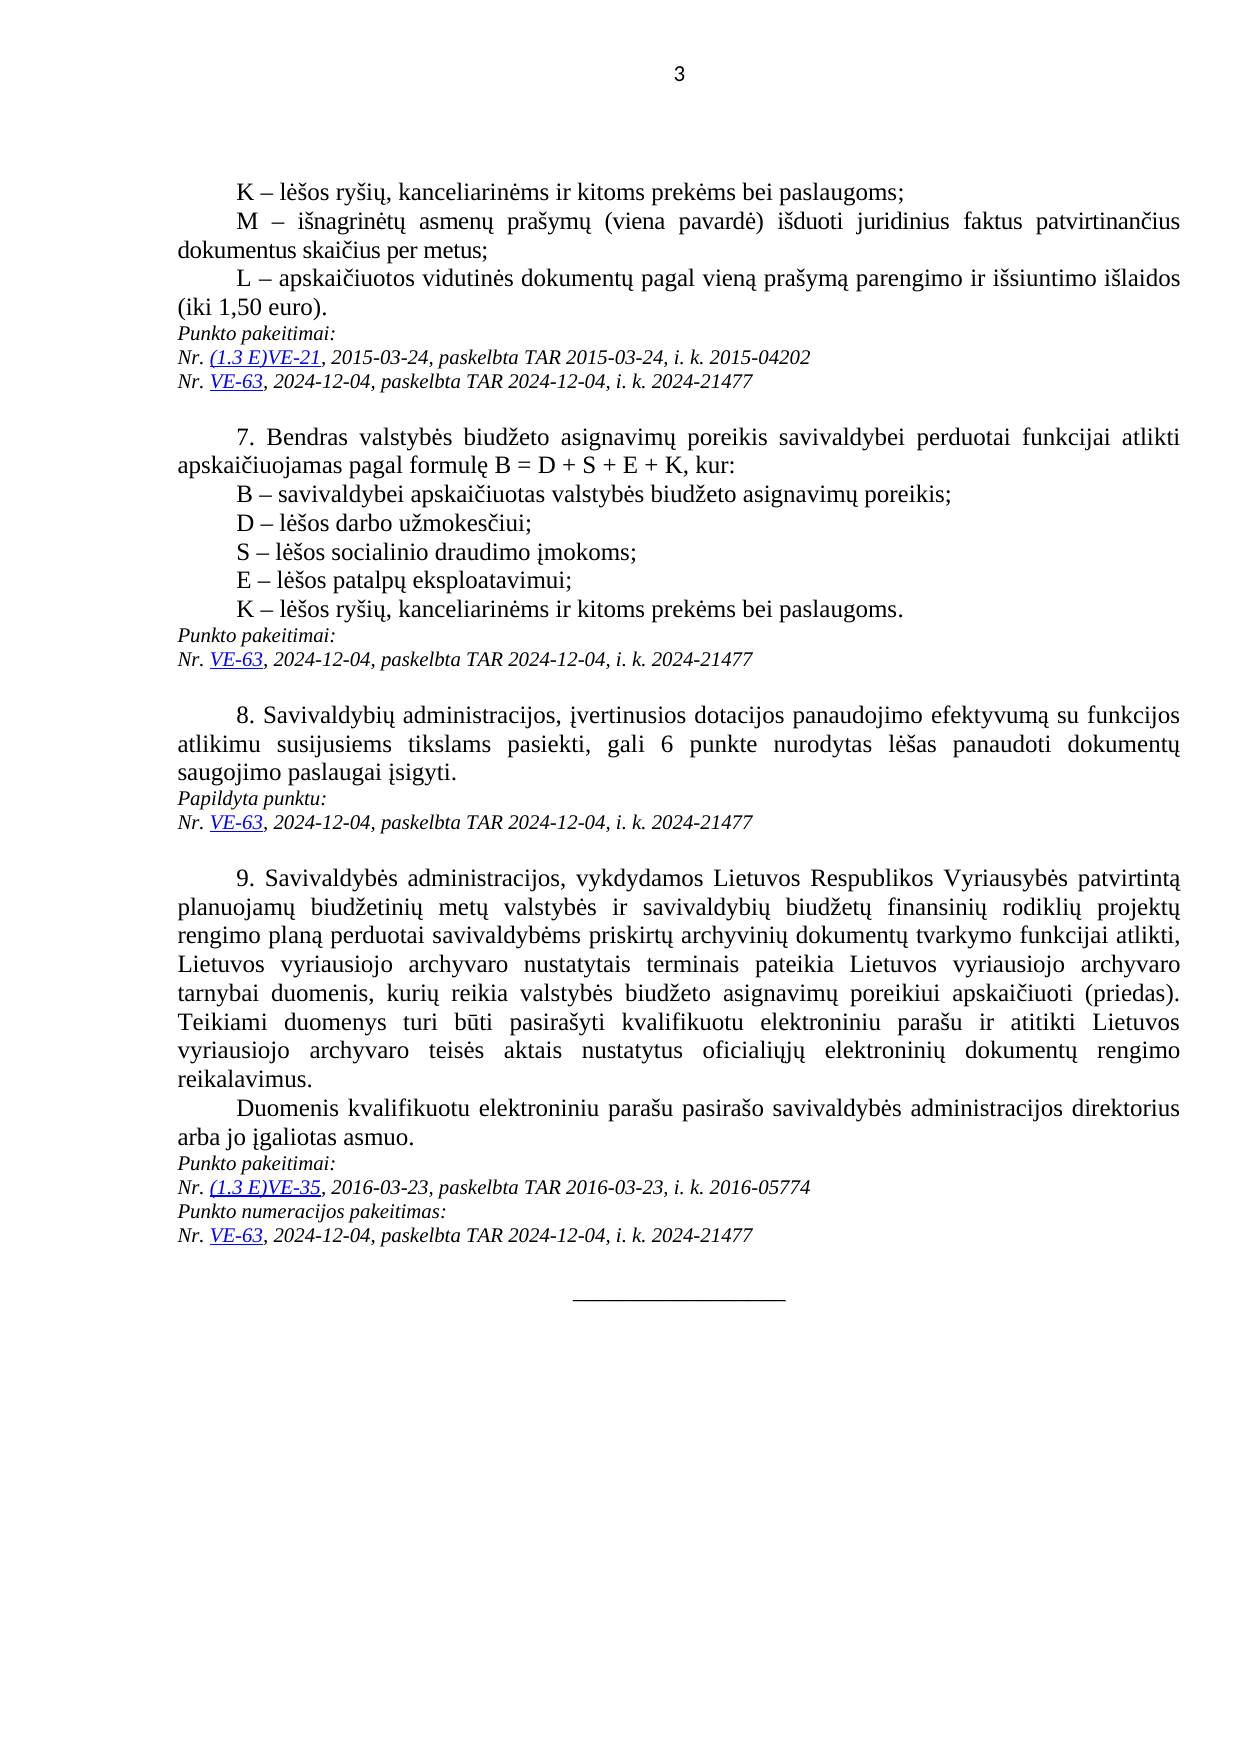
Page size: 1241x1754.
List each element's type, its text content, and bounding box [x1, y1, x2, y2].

text M – išnagrinėtų asmenų prašymų (viena pavardė) išduoti juridinius faktus patvirtinančius dokumentus skaičius per metus; [177, 206, 1181, 263]
text Papildyta punktu: [177, 786, 1181, 810]
text S – lėšos socialinio draudimo įmokoms; [177, 537, 1181, 566]
text Nr. (1.3 E)VE-35, 2016-03-23, paskelbta TAR 2016-03-23, i. k. 2016-05774 [177, 1175, 1181, 1199]
text Nr. VE-63, 2024-12-04, paskelbta TAR 2024-12-04, i. k. 2024-21477 [177, 369, 1181, 393]
text Punkto pakeitimai: [177, 321, 1181, 345]
text K – lėšos ryšių, kanceliarinėms ir kitoms prekėms bei paslaugoms; [177, 177, 1181, 206]
text Nr. VE-63, 2024-12-04, paskelbta TAR 2024-12-04, i. k. 2024-21477 [177, 647, 1181, 671]
text E – lėšos patalpų eksploatavimui; [177, 566, 1181, 594]
text D – lėšos darbo užmokesčiui; [177, 508, 1181, 537]
text Duomenis kvalifikuotu elektroniniu parašu pasirašo savivaldybės administracijos direktorius arba jo įgaliotas asmuo. [177, 1093, 1181, 1151]
text L – apskaičiuotos vidutinės dokumentų pagal vieną prašymą parengimo ir išsiuntimo išlaidos (iki 1,50 euro). [177, 263, 1181, 321]
text _________________ [177, 1276, 1181, 1304]
text Nr. VE-63, 2024-12-04, paskelbta TAR 2024-12-04, i. k. 2024-21477 [177, 810, 1181, 834]
text 7. Bendras valstybės biudžeto asignavimų poreikis savivaldybei perduotai funkcijai atlikti apskaičiuojamas pagal formulę B = D + S + E + K, kur: [177, 422, 1181, 479]
text Nr. VE-63, 2024-12-04, paskelbta TAR 2024-12-04, i. k. 2024-21477 [177, 1223, 1181, 1247]
text K – lėšos ryšių, kanceliarinėms ir kitoms prekėms bei paslaugoms. [177, 594, 1181, 623]
text Punkto pakeitimai: [177, 1151, 1181, 1175]
text 9. Savivaldybės administracijos, vykdydamos Lietuvos Respublikos Vyriausybės patvirtintą planuojamų biudžetinių metų valstybės ir savivaldybių biudžetų finansinių rodiklių projektų rengimo planą perduotai savivaldybėms priskirtų archyvinių dokumentų tvarkymo funkcijai atlikti, Lietuvos vyriausiojo archyvaro nustatytais terminais pateikia Lietuvos vyriausiojo archyvaro tarnybai duomenis, kurių reikia valstybės biudžeto asignavimų poreikiui apskaičiuoti (priedas). Teikiami duomenys turi būti pasirašyti kvalifikuotu elektroniniu parašu ir atitikti Lietuvos vyriausiojo archyvaro teisės aktais nustatytus oficialiųjų elektroninių dokumentų rengimo reikalavimus. [177, 863, 1181, 1093]
text Nr. (1.3 E)VE-21, 2015-03-24, paskelbta TAR 2015-03-24, i. k. 2015-04202 [177, 345, 1181, 369]
text Punkto pakeitimai: [177, 623, 1181, 647]
text Punkto numeracijos pakeitimas: [177, 1199, 1181, 1223]
text 8. Savivaldybių administracijos, įvertinusios dotacijos panaudojimo efektyvumą su funkcijos atlikimu susijusiems tikslams pasiekti, gali 6 punkte nurodytas lėšas panaudoti dokumentų saugojimo paslaugai įsigyti. [177, 700, 1181, 786]
text B – savivaldybei apskaičiuotas valstybės biudžeto asignavimų poreikis; [177, 479, 1181, 508]
